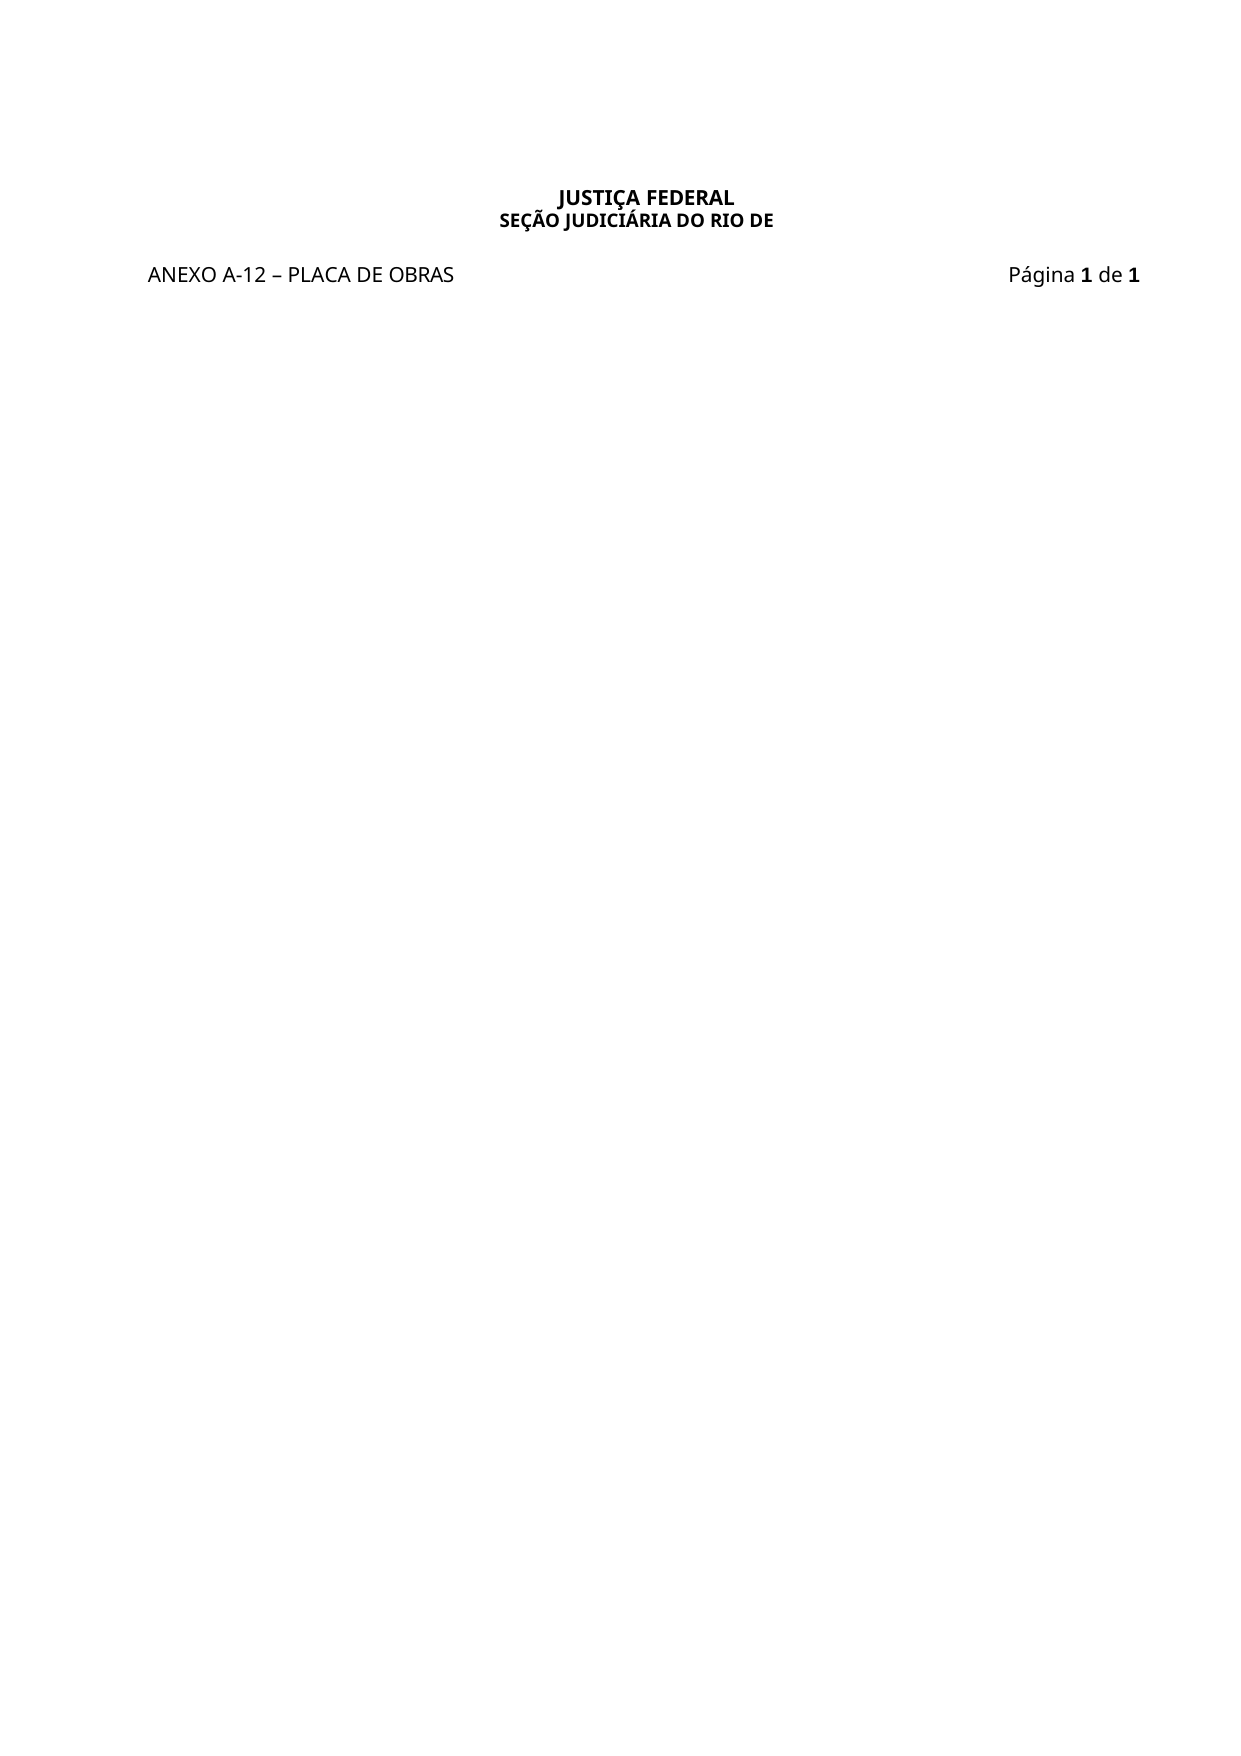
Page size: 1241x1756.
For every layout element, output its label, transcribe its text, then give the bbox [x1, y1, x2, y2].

text ANEXO A-12 – PLACA DE OBRAS Página 1 de 1 [148, 260, 1211, 288]
